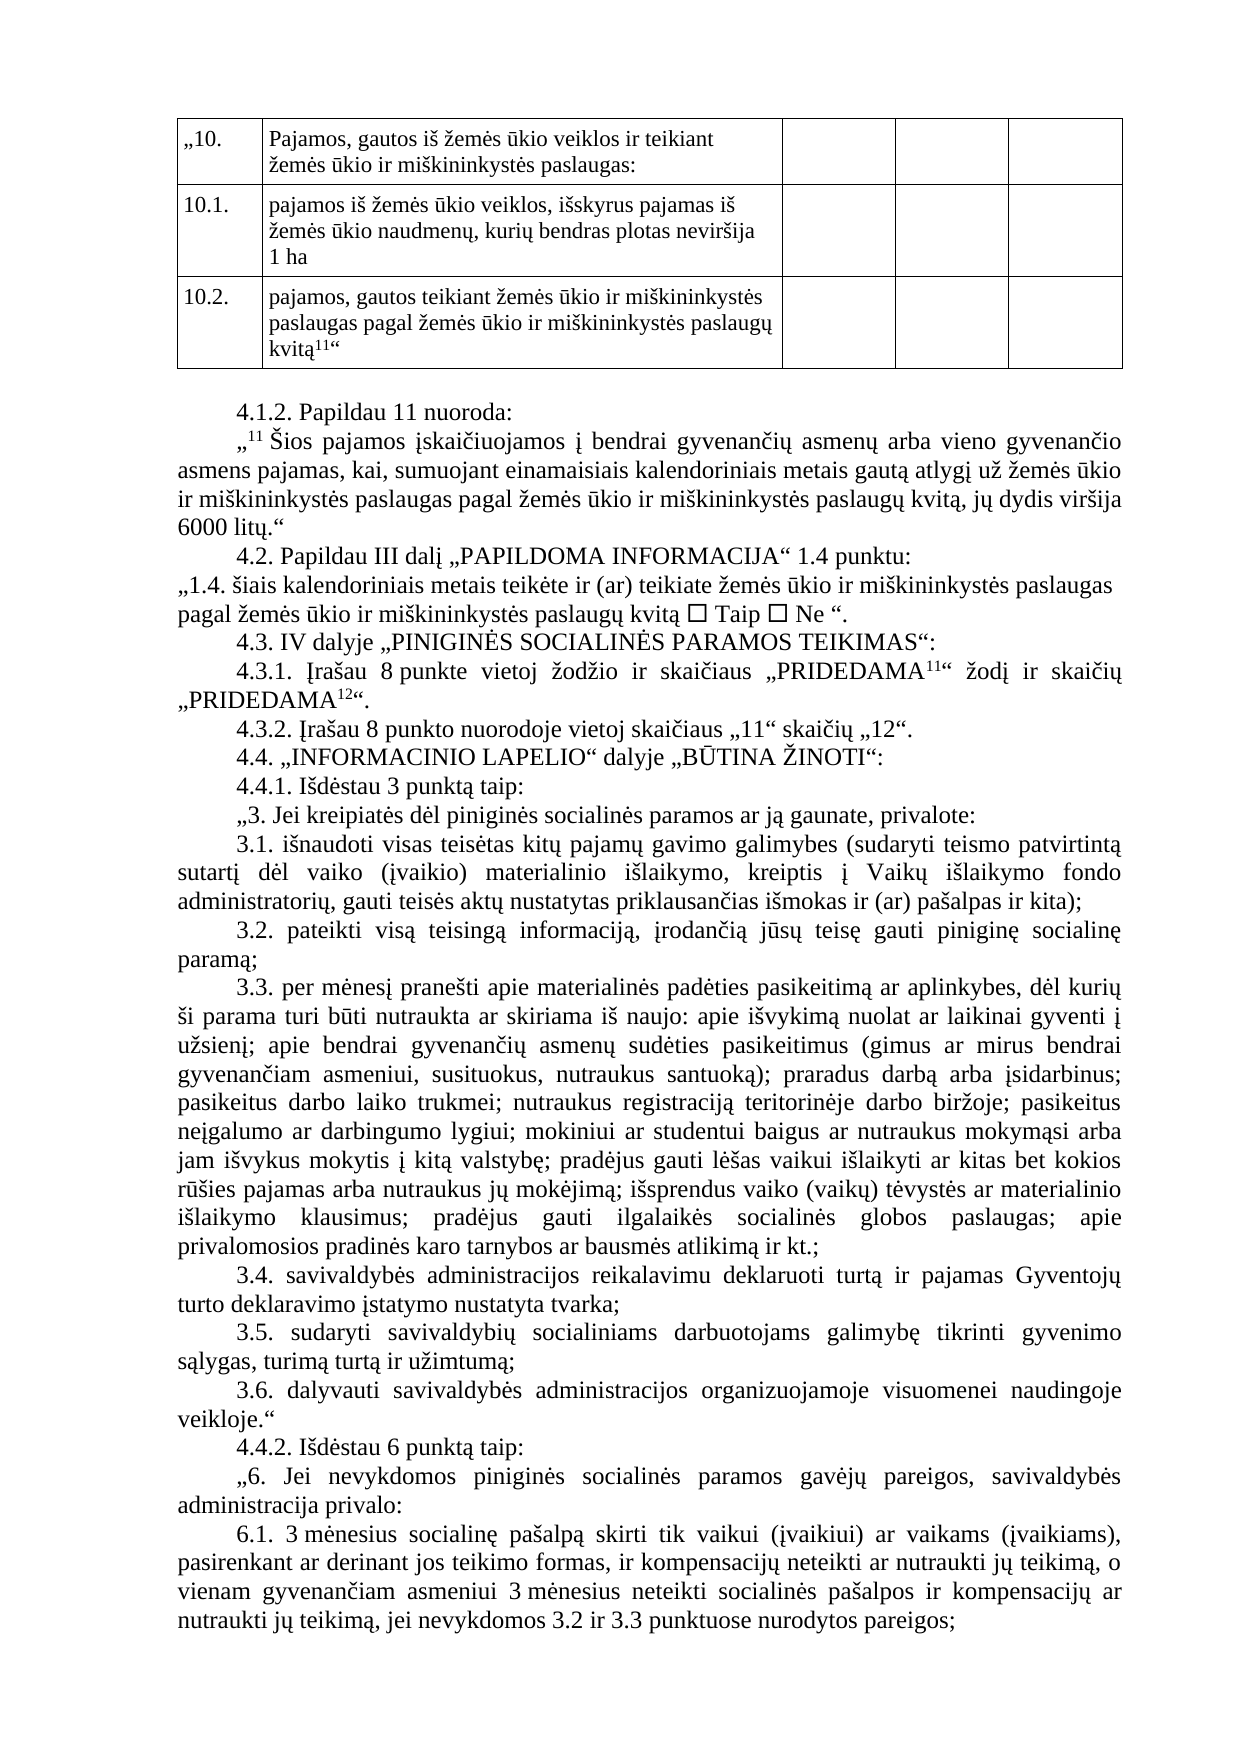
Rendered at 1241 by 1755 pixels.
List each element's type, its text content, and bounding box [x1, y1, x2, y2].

table_cell [783, 277, 895, 368]
text 3.3. per mėnesį pranešti apie materialinės padėties pasikeitimą ar aplinkybes, dėl kurių ši parama turi būti nutraukta ar skiriama iš naujo: apie išvykimą nuolat ar laikinai gyventi į užsienį; apie bendrai gyvenančių asmenų sudėties pasikeitimus (gimus ar mirus bendrai gyvenančiam asmeniui, susituokus, nutraukus santuoką); praradus darbą arba įsidarbinus; pasikeitus darbo laiko trukmei; nutraukus registraciją teritorinėje darbo biržoje; pasikeitus neįgalumo ar darbingumo lygiui; mokiniui ar studentui baigus ar nutraukus mokymąsi arba jam išvykus mokytis į kitą valstybę; pradėjus gauti lėšas vaikui išlaikyti ar kitas bet kokios rūšies pajamas arba nutraukus jų mokėjimą; išsprendus vaiko (vaikų) tėvystės ar materialinio išlaikymo klausimus; pradėjus gauti ilgalaikės socialinės globos paslaugas; apie privalomosios pradinės karo tarnybos ar bausmės atlikimą ir kt.; [177, 972, 1122, 1260]
table_header Pajamos, gautos iš žemės ūkio veiklos ir teikiant žemės ūkio ir miškininkystės paslaugas: [263, 119, 782, 184]
table_cell [783, 185, 895, 276]
text „3. Jei kreipiatės dėl piniginės socialinės paramos ar ją gaunate, privalote: [177, 800, 1122, 829]
text 4.2. Papildau III dalį „PAPILDOMA INFORMACIJA“ 1.4 punktu: [177, 541, 1122, 570]
text 4.4. „INFORMACINIO LAPELIO“ dalyje „BŪTINA ŽINOTI“: [177, 742, 1122, 771]
table_cell pajamos iš žemės ūkio veiklos, išskyrus pajamas iš žemės ūkio naudmenų, kurių bendras plotas neviršija 1 ha [263, 185, 782, 276]
text 4.4.1. Išdėstau 3 punktą taip: [177, 771, 1122, 800]
table_cell [1009, 277, 1122, 368]
text 3.5. sudaryti savivaldybių socialiniams darbuotojams galimybę tikrinti gyvenimo sąlygas, turimą turtą ir užimtumą; [177, 1317, 1122, 1375]
text „6. Jei nevykdomos piniginės socialinės paramos gavėjų pareigos, savivaldybės administracija privalo: [177, 1461, 1122, 1519]
table_cell pajamos, gautos teikiant žemės ūkio ir miškininkystės paslaugas pagal žemės ūkio ir miškininkystės paslaugų kvitą11“ [263, 277, 782, 368]
table_cell [896, 185, 1008, 276]
text 4.4.2. Išdėstau 6 punktą taip: [177, 1432, 1122, 1461]
table_cell [1009, 185, 1122, 276]
text 3.2. pateikti visą teisingą informaciją, įrodančią jūsų teisę gauti piniginę socialinę paramą; [177, 915, 1122, 972]
table_cell 10.2. [178, 277, 262, 368]
text 4.3. IV dalyje „PINIGINĖS SOCIALINĖS PARAMOS TEIKIMAS“: [177, 627, 1122, 656]
table_header [896, 119, 1008, 184]
text 6.1. 3 mėnesius socialinę pašalpą skirti tik vaikui (įvaikiui) ar vaikams (įvaikiams), pasirenkant ar derinant jos teikimo formas, ir kompensacijų neteikti ar nutraukti jų teikimą, o vienam gyvenančiam asmeniui 3 mėnesius neteikti socialinės pašalpos ir kompensacijų ar nutraukti jų teikimą, jei nevykdomos 3.2 ir 3.3 punktuose nurodytos pareigos; [177, 1519, 1122, 1634]
text 4.1.2. Papildau 11 nuoroda: [177, 397, 1122, 426]
text 3.6. dalyvauti savivaldybės administracijos organizuojamoje visuomenei naudingoje veikloje.“ [177, 1375, 1122, 1432]
table_header [783, 119, 895, 184]
text 3.4. savivaldybės administracijos reikalavimu deklaruoti turtą ir pajamas Gyventojų turto deklaravimo įstatymo nustatyta tvarka; [177, 1260, 1122, 1317]
table_header „10. [178, 119, 262, 184]
text 3.1. išnaudoti visas teisėtas kitų pajamų gavimo galimybes (sudaryti teismo patvirtintą sutartį dėl vaiko (įvaikio) materialinio išlaikymo, kreiptis į Vaikų išlaikymo fondo administratorių, gauti teisės aktų nustatytas priklausančias išmokas ir (ar) pašalpas ir kita); [177, 829, 1122, 915]
table_cell 10.1. [178, 185, 262, 276]
text „1.4. šiais kalendoriniais metais teikėte ir (ar) teikiate žemės ūkio ir miškininkystės paslaugas pagal žemės ūkio ir miškininkystės paslaugų kvitą [] Taip [] Ne “. [177, 570, 1122, 627]
table_cell [896, 277, 1008, 368]
table_header [1009, 119, 1122, 184]
text 4.3.1. Įrašau 8 punkte vietoj žodžio ir skaičiaus „PRIDEDAMA11“ žodį ir skaičių „PRIDEDAMA12“. [177, 656, 1122, 714]
text 4.3.2. Įrašau 8 punkto nuorodoje vietoj skaičiaus „11“ skaičių „12“. [177, 714, 1122, 742]
text „11 Šios pajamos įskaičiuojamos į bendrai gyvenančių asmenų arba vieno gyvenančio asmens pajamas, kai, sumuojant einamaisiais kalendoriniais metais gautą atlygį už žemės ūkio ir miškininkystės paslaugas pagal žemės ūkio ir miškininkystės paslaugų kvitą, jų dydis viršija 6000 litų.“ [177, 426, 1122, 541]
